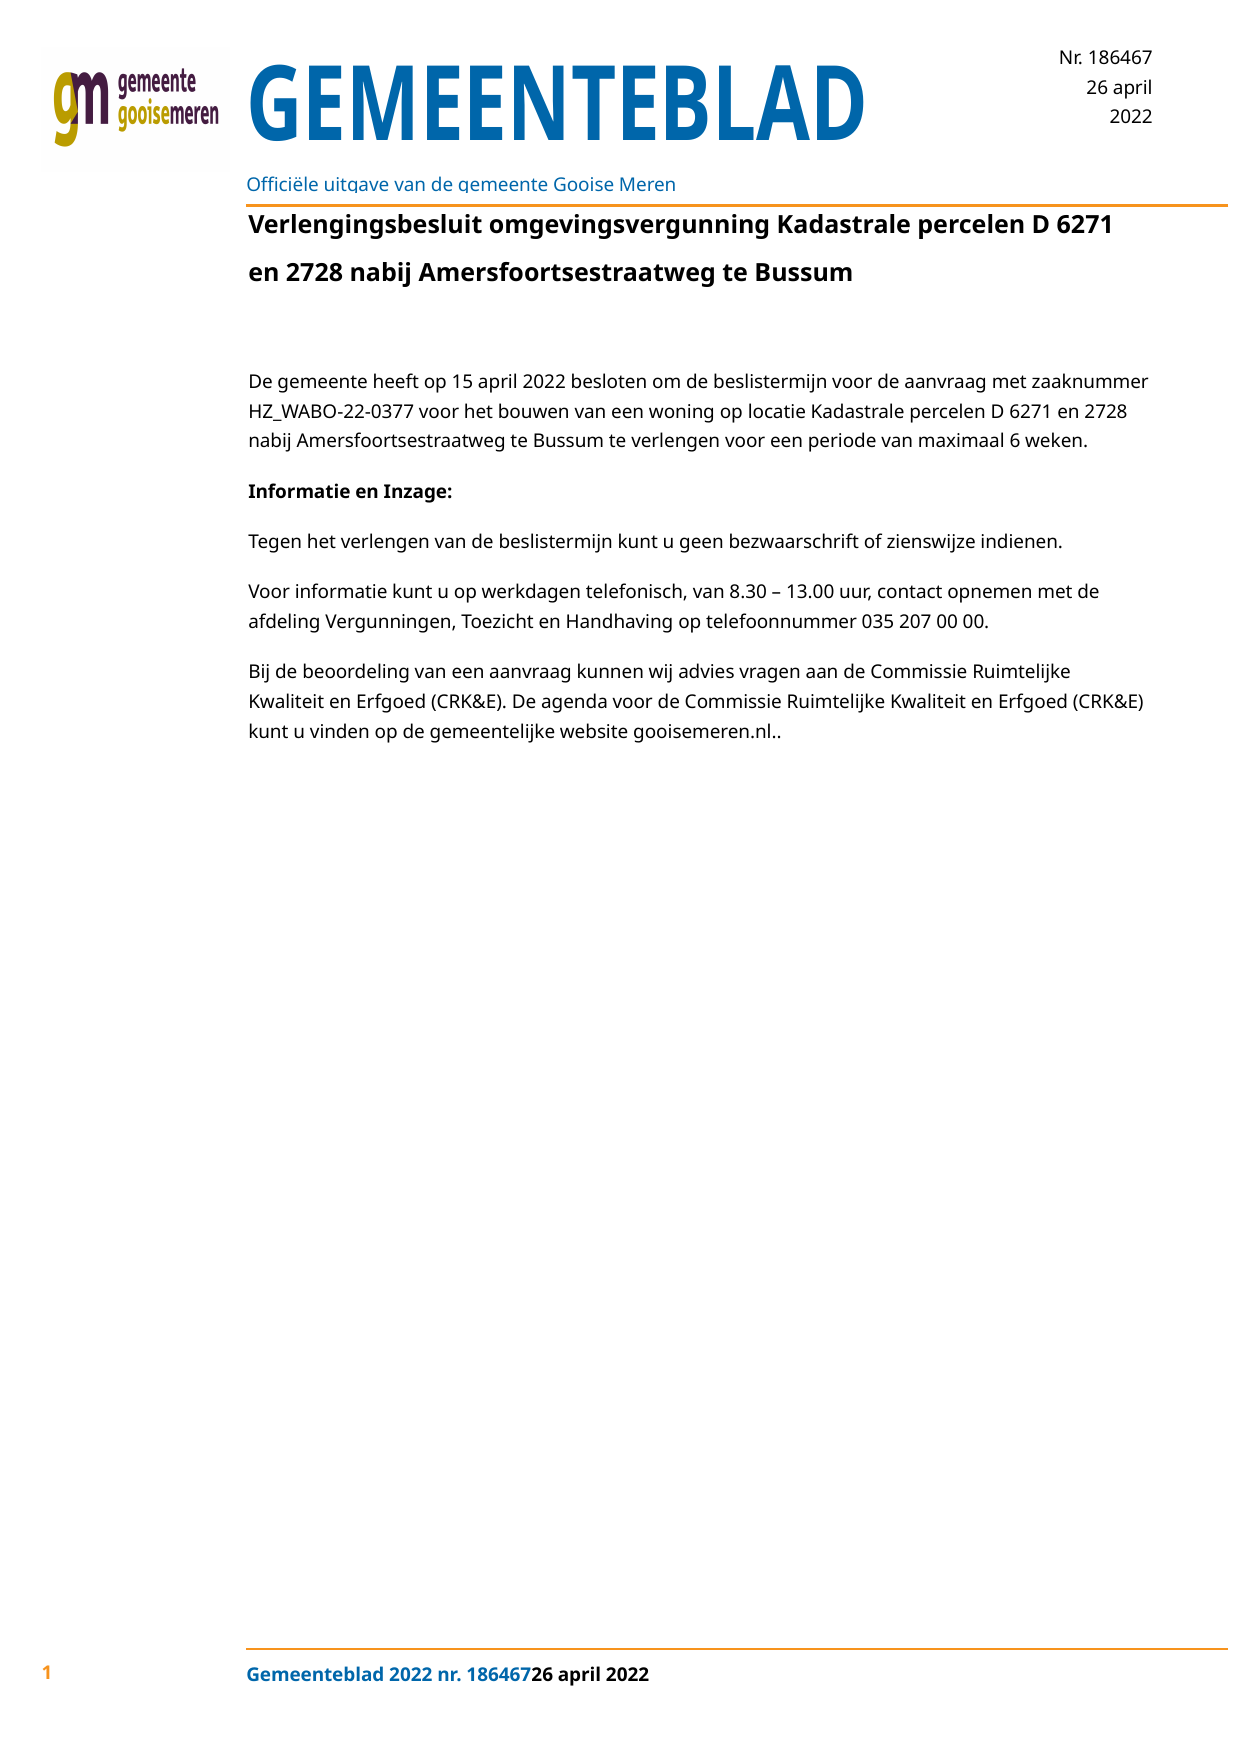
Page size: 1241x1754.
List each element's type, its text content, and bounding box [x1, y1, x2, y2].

text Bij de beoordeling van een aanvraag kunnen wij advies vragen aan de Commissie Ruimtelijke Kwaliteit en Erfgoed (CRK&E). De agenda voor de Commissie Ruimtelijke Kwaliteit en Erfgoed (CRK&E) kunt u vinden op de gemeentelijke website gooisemeren.nl.. [248, 659, 1152, 744]
picture [41, 47, 231, 172]
text Verlengingsbesluit omgevingsvergunning Kadastrale percelen D 6271 en 2728 nabij Amersfoortsestraatweg te Bussum [248, 207, 1152, 288]
text Voor informatie kunt u op werkdagen telefonisch, van 8.30 – 13.00 uur, contact opnemen met de afdeling Vergunningen, Toezicht en Handhaving op telefoonnummer 035 207 00 00. [248, 579, 1152, 634]
text De gemeente heeft op 15 april 2022 besloten om de beslistermijn voor de aanvraag met zaaknummer HZ_WABO-22-0377 voor het bouwen van een woning op locatie Kadastrale percelen D 6271 en 2728 nabij Amersfoortsestraatweg te Bussum te verlengen voor een periode van maximaal 6 weken. [248, 368, 1152, 453]
text Informatie en Inzage: [248, 478, 1152, 504]
text Tegen het verlengen van de beslistermijn kunt u geen bezwaarschrift of zienswijze indienen. [248, 528, 1152, 554]
